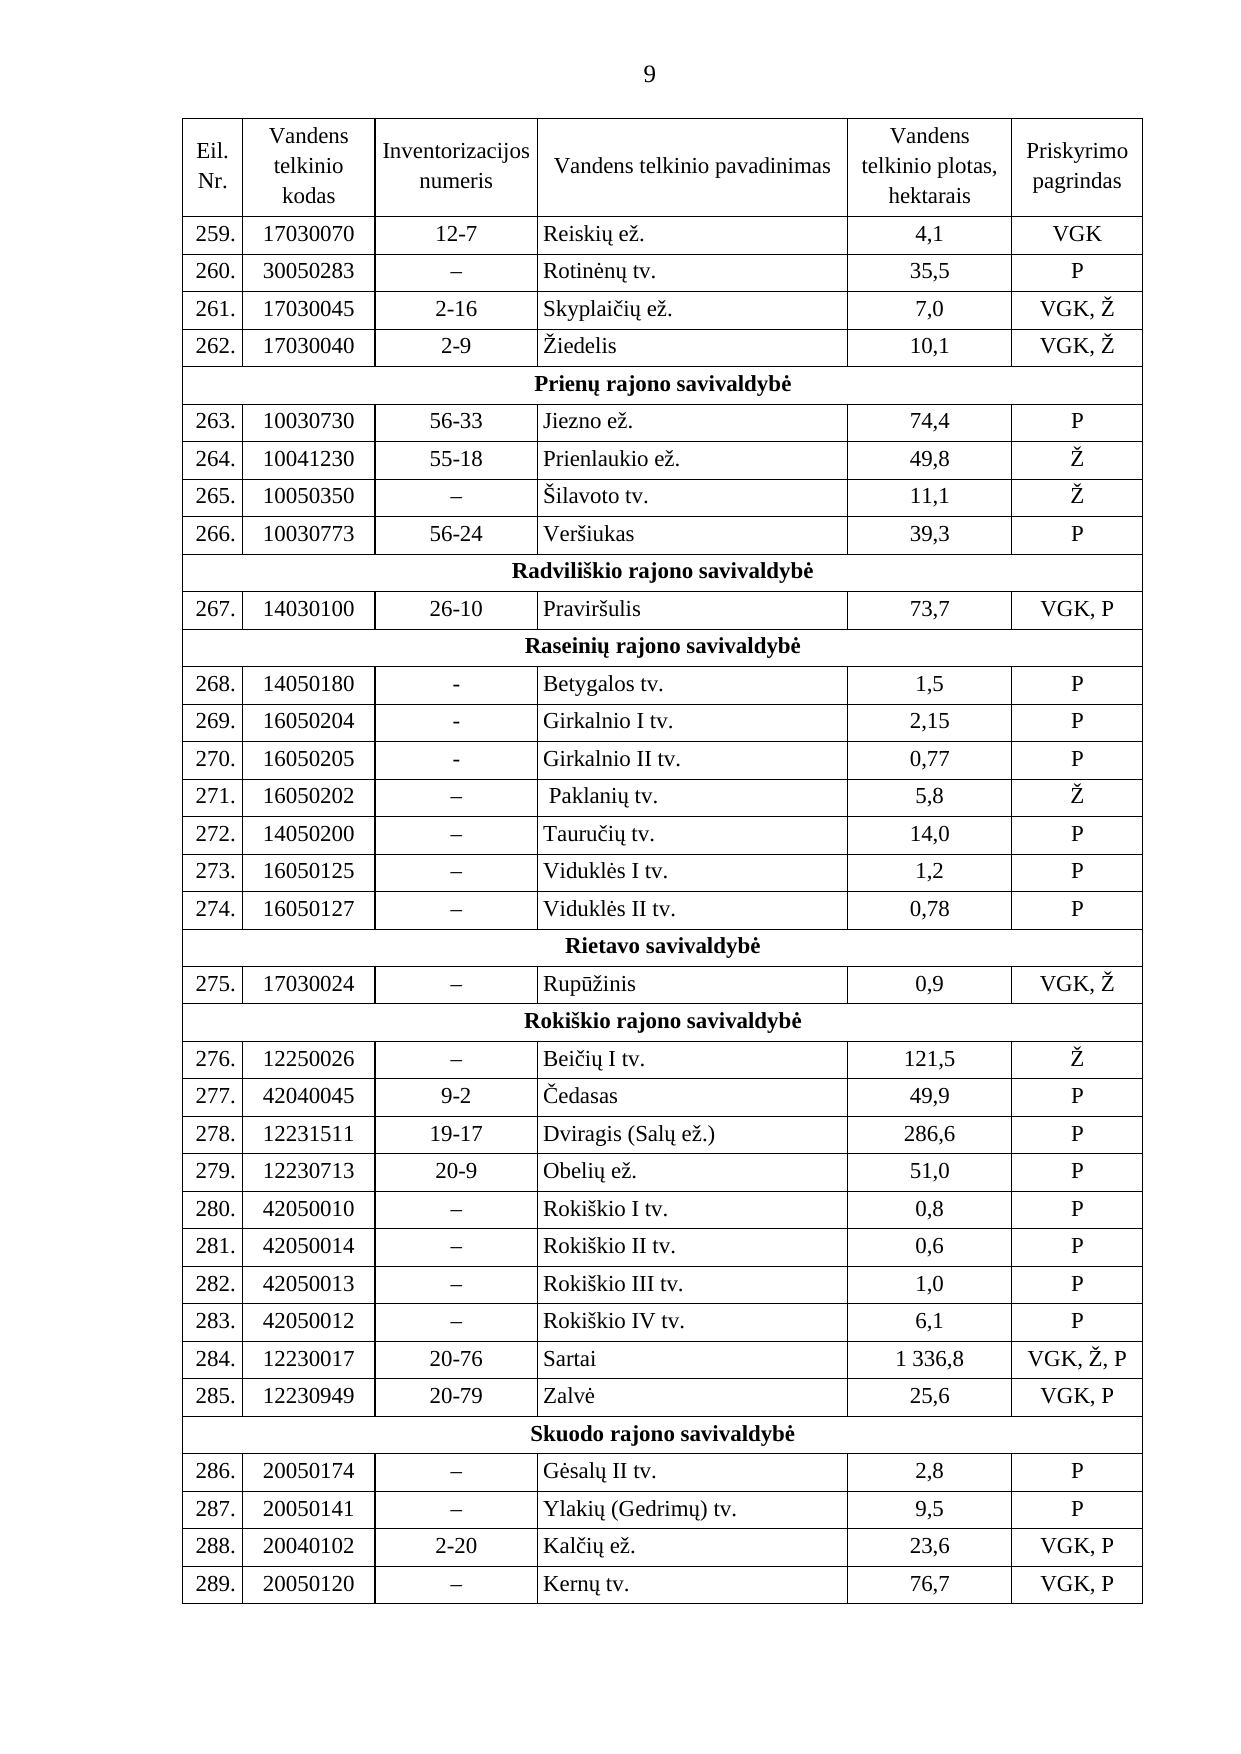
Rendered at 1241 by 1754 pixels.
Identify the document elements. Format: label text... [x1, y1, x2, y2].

table_cell 42050012 [243, 1304, 374, 1341]
table_cell VGK, Ž [1012, 292, 1142, 328]
table_cell 12250026 [243, 1042, 374, 1078]
table_cell 1,2 [848, 855, 1011, 891]
table_cell – [376, 780, 537, 816]
table_cell Raseinių rajono savivaldybė [183, 630, 1142, 666]
table_cell 1,5 [848, 667, 1011, 703]
table_cell 4,1 [848, 217, 1011, 253]
table_cell – [376, 1192, 537, 1228]
table_cell 25,6 [848, 1379, 1011, 1416]
table_cell – [376, 480, 537, 516]
table_cell 279. [183, 1154, 242, 1191]
table_cell 0,9 [848, 967, 1011, 1003]
table_cell Paklanių tv. [538, 780, 847, 816]
table_cell Tauručių tv. [538, 817, 847, 853]
table_cell 283. [183, 1304, 242, 1341]
table_cell 51,0 [848, 1154, 1011, 1191]
table_header Priskyrimo pagrindas [1012, 119, 1142, 216]
table_cell Ž [1012, 1042, 1142, 1078]
table_cell 2-9 [376, 330, 537, 366]
table_cell Skyplaičių ež. [538, 292, 847, 328]
table_cell Kalčių ež. [538, 1529, 847, 1566]
table_cell P [1012, 1267, 1142, 1303]
table_cell 284. [183, 1342, 242, 1378]
table_cell Rokiškio IV tv. [538, 1304, 847, 1341]
table_cell 16050127 [243, 892, 374, 928]
table_cell 49,8 [848, 442, 1011, 478]
table_cell 6,1 [848, 1304, 1011, 1341]
table_cell 12230017 [243, 1342, 374, 1378]
table_cell 7,0 [848, 292, 1011, 328]
table_cell Čedasas [538, 1079, 847, 1116]
table_cell 1 336,8 [848, 1342, 1011, 1378]
table_cell 282. [183, 1267, 242, 1303]
table_cell 35,5 [848, 255, 1011, 291]
table_cell 20-76 [376, 1342, 537, 1378]
table_cell Jiezno ež. [538, 405, 847, 441]
table_header Inventorizacijos numeris [376, 119, 537, 216]
table_cell P [1012, 1454, 1142, 1491]
table_cell 20050141 [243, 1492, 374, 1528]
table_cell P [1012, 705, 1142, 741]
table_cell 10041230 [243, 442, 374, 478]
table_cell Prienlaukio ež. [538, 442, 847, 478]
table_cell Zalvė [538, 1379, 847, 1416]
table_cell 263. [183, 405, 242, 441]
table_cell 56-33 [376, 405, 537, 441]
table_cell 270. [183, 742, 242, 778]
table_cell Ž [1012, 480, 1142, 516]
table_cell 259. [183, 217, 242, 253]
table_cell 0,78 [848, 892, 1011, 928]
table_cell – [376, 1042, 537, 1078]
table_cell 280. [183, 1192, 242, 1228]
table_cell 42040045 [243, 1079, 374, 1116]
table_cell Viduklės II tv. [538, 892, 847, 928]
table_cell 0,6 [848, 1229, 1011, 1266]
table_cell – [376, 1454, 537, 1491]
table_cell 9-2 [376, 1079, 537, 1116]
table_cell 42050014 [243, 1229, 374, 1266]
table_cell Rokiškio II tv. [538, 1229, 847, 1266]
table_cell 55-18 [376, 442, 537, 478]
table_cell VGK, P [1012, 592, 1142, 628]
table_cell Rietavo savivaldybė [183, 930, 1142, 966]
table_cell 16050125 [243, 855, 374, 891]
table_cell Praviršulis [538, 592, 847, 628]
table_cell 26-10 [376, 592, 537, 628]
table_cell Skuodo rajono savivaldybė [183, 1417, 1142, 1453]
table_cell 265. [183, 480, 242, 516]
table_cell Ž [1012, 780, 1142, 816]
table_cell 20-9 [376, 1154, 537, 1191]
table_cell 14,0 [848, 817, 1011, 853]
table_cell Obelių ež. [538, 1154, 847, 1191]
table_cell 74,4 [848, 405, 1011, 441]
table_cell VGK, P [1012, 1529, 1142, 1566]
table_cell Ylakių (Gedrimų) tv. [538, 1492, 847, 1528]
table_cell – [376, 892, 537, 928]
table_cell 73,7 [848, 592, 1011, 628]
table_header Vandens telkinio pavadinimas [538, 119, 847, 216]
table_cell 16050205 [243, 742, 374, 778]
table_cell Sartai [538, 1342, 847, 1378]
table_cell 42050013 [243, 1267, 374, 1303]
table_header Eil. Nr. [183, 119, 242, 216]
table_cell P [1012, 1079, 1142, 1116]
table_cell 0,77 [848, 742, 1011, 778]
table_cell 20040102 [243, 1529, 374, 1566]
table_cell – [376, 1304, 537, 1341]
table_cell Ž [1012, 442, 1142, 478]
table_cell 10030730 [243, 405, 374, 441]
table_cell 268. [183, 667, 242, 703]
table_cell 20050174 [243, 1454, 374, 1491]
table_cell P [1012, 667, 1142, 703]
table_cell P [1012, 517, 1142, 553]
table_cell VGK [1012, 217, 1142, 253]
table_cell Rokiškio III tv. [538, 1267, 847, 1303]
table_cell - [376, 667, 537, 703]
table_cell 281. [183, 1229, 242, 1266]
table_cell P [1012, 255, 1142, 291]
table_cell Rupūžinis [538, 967, 847, 1003]
table_cell 10050350 [243, 480, 374, 516]
table_cell 12230949 [243, 1379, 374, 1416]
table_cell 14030100 [243, 592, 374, 628]
table_cell 10,1 [848, 330, 1011, 366]
table_cell VGK, P [1012, 1379, 1142, 1416]
table_cell Betygalos tv. [538, 667, 847, 703]
table_cell 261. [183, 292, 242, 328]
table_cell 42050010 [243, 1192, 374, 1228]
table_cell 262. [183, 330, 242, 366]
table_cell P [1012, 742, 1142, 778]
table_cell 2-20 [376, 1529, 537, 1566]
table_header Vandens telkinio plotas, hektarais [848, 119, 1011, 216]
table_cell Veršiukas [538, 517, 847, 553]
table_cell P [1012, 855, 1142, 891]
table_cell 1,0 [848, 1267, 1011, 1303]
table_cell 56-24 [376, 517, 537, 553]
table_cell 16050202 [243, 780, 374, 816]
table_cell 14050200 [243, 817, 374, 853]
table_cell P [1012, 892, 1142, 928]
table_cell 76,7 [848, 1567, 1011, 1603]
table_cell – [376, 855, 537, 891]
table_cell 276. [183, 1042, 242, 1078]
table_cell 285. [183, 1379, 242, 1416]
table_cell 278. [183, 1117, 242, 1153]
table_cell 277. [183, 1079, 242, 1116]
table_cell P [1012, 1117, 1142, 1153]
table_cell P [1012, 817, 1142, 853]
table_cell P [1012, 1192, 1142, 1228]
table_cell – [376, 255, 537, 291]
table_cell 17030024 [243, 967, 374, 1003]
table_cell 286. [183, 1454, 242, 1491]
table_cell Girkalnio II tv. [538, 742, 847, 778]
table_cell – [376, 1229, 537, 1266]
table_cell Viduklės I tv. [538, 855, 847, 891]
table_cell 267. [183, 592, 242, 628]
table_cell – [376, 1567, 537, 1603]
table_cell – [376, 1492, 537, 1528]
table_cell 273. [183, 855, 242, 891]
table_cell – [376, 967, 537, 1003]
table_cell 17030040 [243, 330, 374, 366]
table_cell Šilavoto tv. [538, 480, 847, 516]
table_cell VGK, Ž [1012, 967, 1142, 1003]
table_cell 287. [183, 1492, 242, 1528]
table_cell 0,8 [848, 1192, 1011, 1228]
table_cell Rokiškio rajono savivaldybė [183, 1004, 1142, 1041]
table_cell - [376, 742, 537, 778]
table_cell 260. [183, 255, 242, 291]
table_cell 271. [183, 780, 242, 816]
table_cell 289. [183, 1567, 242, 1603]
table_cell 17030045 [243, 292, 374, 328]
table_cell 274. [183, 892, 242, 928]
table_cell 9,5 [848, 1492, 1011, 1528]
table_cell 39,3 [848, 517, 1011, 553]
table_cell Prienų rajono savivaldybė [183, 367, 1142, 403]
table_cell Radviliškio rajono savivaldybė [183, 555, 1142, 591]
table_cell 2-16 [376, 292, 537, 328]
table_cell 11,1 [848, 480, 1011, 516]
table_cell 286,6 [848, 1117, 1011, 1153]
table_cell Rotinėnų tv. [538, 255, 847, 291]
table_cell 264. [183, 442, 242, 478]
table_cell Beičių I tv. [538, 1042, 847, 1078]
table_cell VGK, P [1012, 1567, 1142, 1603]
table_cell 266. [183, 517, 242, 553]
table_cell 23,6 [848, 1529, 1011, 1566]
table_cell 121,5 [848, 1042, 1011, 1078]
table_cell 2,8 [848, 1454, 1011, 1491]
table_cell - [376, 705, 537, 741]
table_cell 49,9 [848, 1079, 1011, 1116]
table_cell P [1012, 1492, 1142, 1528]
table_cell 14050180 [243, 667, 374, 703]
table_cell 288. [183, 1529, 242, 1566]
table_cell Kernų tv. [538, 1567, 847, 1603]
table_cell 12-7 [376, 217, 537, 253]
table_cell 20-79 [376, 1379, 537, 1416]
table_cell Reiskių ež. [538, 217, 847, 253]
table_cell 30050283 [243, 255, 374, 291]
table_cell 5,8 [848, 780, 1011, 816]
table_cell 275. [183, 967, 242, 1003]
table_cell – [376, 1267, 537, 1303]
table_cell Žiedelis [538, 330, 847, 366]
table_cell VGK, Ž [1012, 330, 1142, 366]
table_cell P [1012, 1304, 1142, 1341]
table_cell 12231511 [243, 1117, 374, 1153]
table_cell Dviragis (Salų ež.) [538, 1117, 847, 1153]
table_cell 16050204 [243, 705, 374, 741]
table_cell Girkalnio I tv. [538, 705, 847, 741]
table_cell VGK, Ž, P [1012, 1342, 1142, 1378]
table_cell Rokiškio I tv. [538, 1192, 847, 1228]
table_cell 269. [183, 705, 242, 741]
table_cell 19-17 [376, 1117, 537, 1153]
table_cell P [1012, 405, 1142, 441]
table_cell 10030773 [243, 517, 374, 553]
table_header Vandens telkinio kodas [243, 119, 374, 216]
table_cell 17030070 [243, 217, 374, 253]
table_cell Gėsalų II tv. [538, 1454, 847, 1491]
table_cell P [1012, 1229, 1142, 1266]
table_cell 272. [183, 817, 242, 853]
table_cell – [376, 817, 537, 853]
table_cell 2,15 [848, 705, 1011, 741]
table_cell P [1012, 1154, 1142, 1191]
table_cell 12230713 [243, 1154, 374, 1191]
table_cell 20050120 [243, 1567, 374, 1603]
